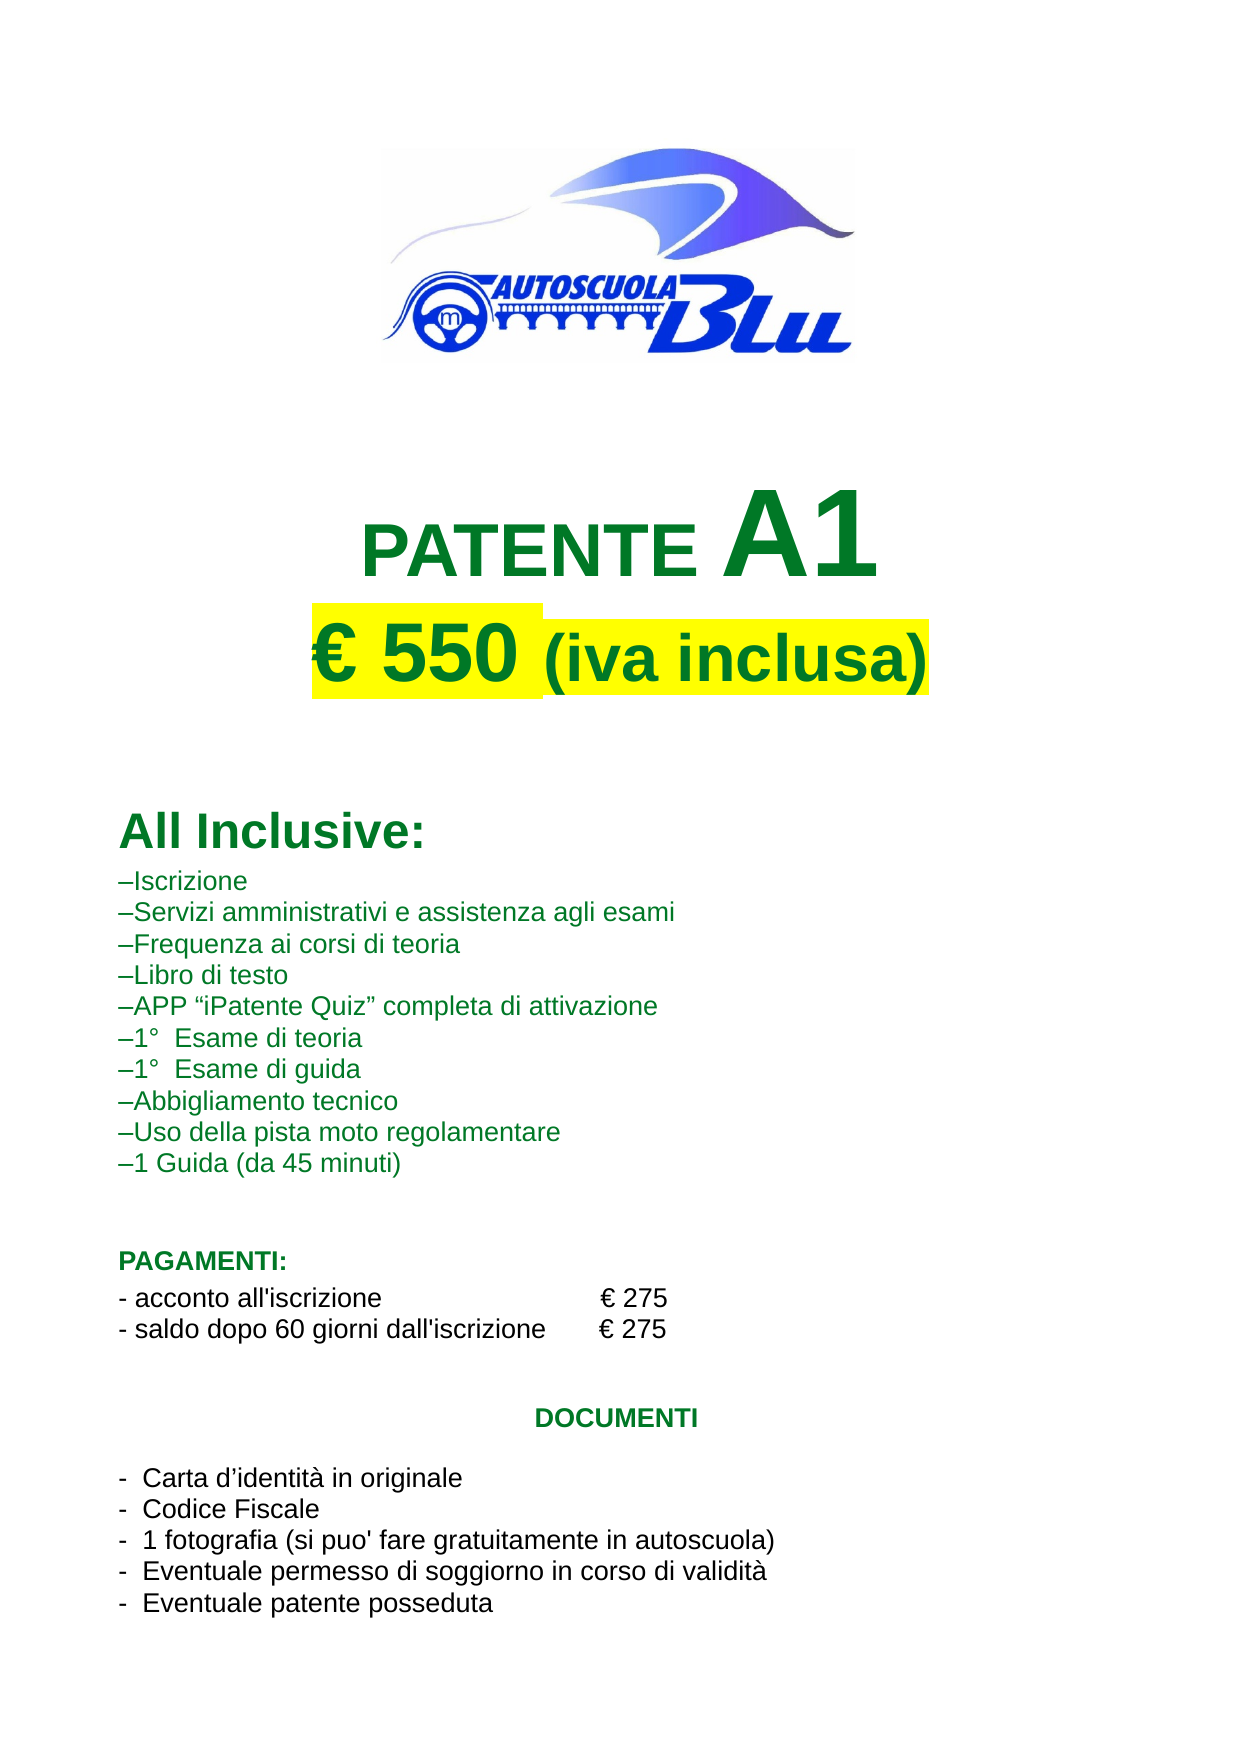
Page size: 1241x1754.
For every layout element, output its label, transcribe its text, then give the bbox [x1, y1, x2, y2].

text PATENTE A1 [118, 459, 1122, 603]
text € 550 (iva inclusa) [118, 603, 1122, 699]
list Servizi amministrativi e assistenza agli esami [118, 896, 1122, 928]
list Abbigliamento tecnico [118, 1084, 1122, 1116]
list 1° Esame di teoria [118, 1022, 1122, 1053]
list APP “iPatente Quiz” completa di attivazione [118, 990, 1122, 1022]
picture [376, 138, 858, 363]
list Uso della pista moto regolamentare [118, 1116, 1122, 1147]
text PAGAMENTI: [118, 1244, 1122, 1276]
text - Eventuale permesso di soggiorno in corso di validità [118, 1555, 1122, 1587]
list Libro di testo [118, 959, 1122, 990]
text - Codice Fiscale [118, 1493, 1122, 1524]
text - 1 fotografia (si puo' fare gratuitamente in autoscuola) [118, 1524, 1122, 1555]
text - Eventuale patente posseduta [118, 1587, 1122, 1618]
text - acconto all'iscrizione € 275 [118, 1282, 1122, 1313]
list 1° Esame di guida [118, 1053, 1122, 1084]
list Frequenza ai corsi di teoria [118, 928, 1122, 959]
text - Carta d’identità in originale [118, 1462, 1122, 1493]
text DOCUMENTI [118, 1402, 1122, 1433]
list 1 Guida (da 45 minuti) [118, 1147, 1122, 1178]
text All Inclusive: [118, 802, 1122, 859]
list Iscrizione [118, 865, 1122, 896]
text - saldo dopo 60 giorni dall'iscrizione € 275 [118, 1313, 1122, 1344]
